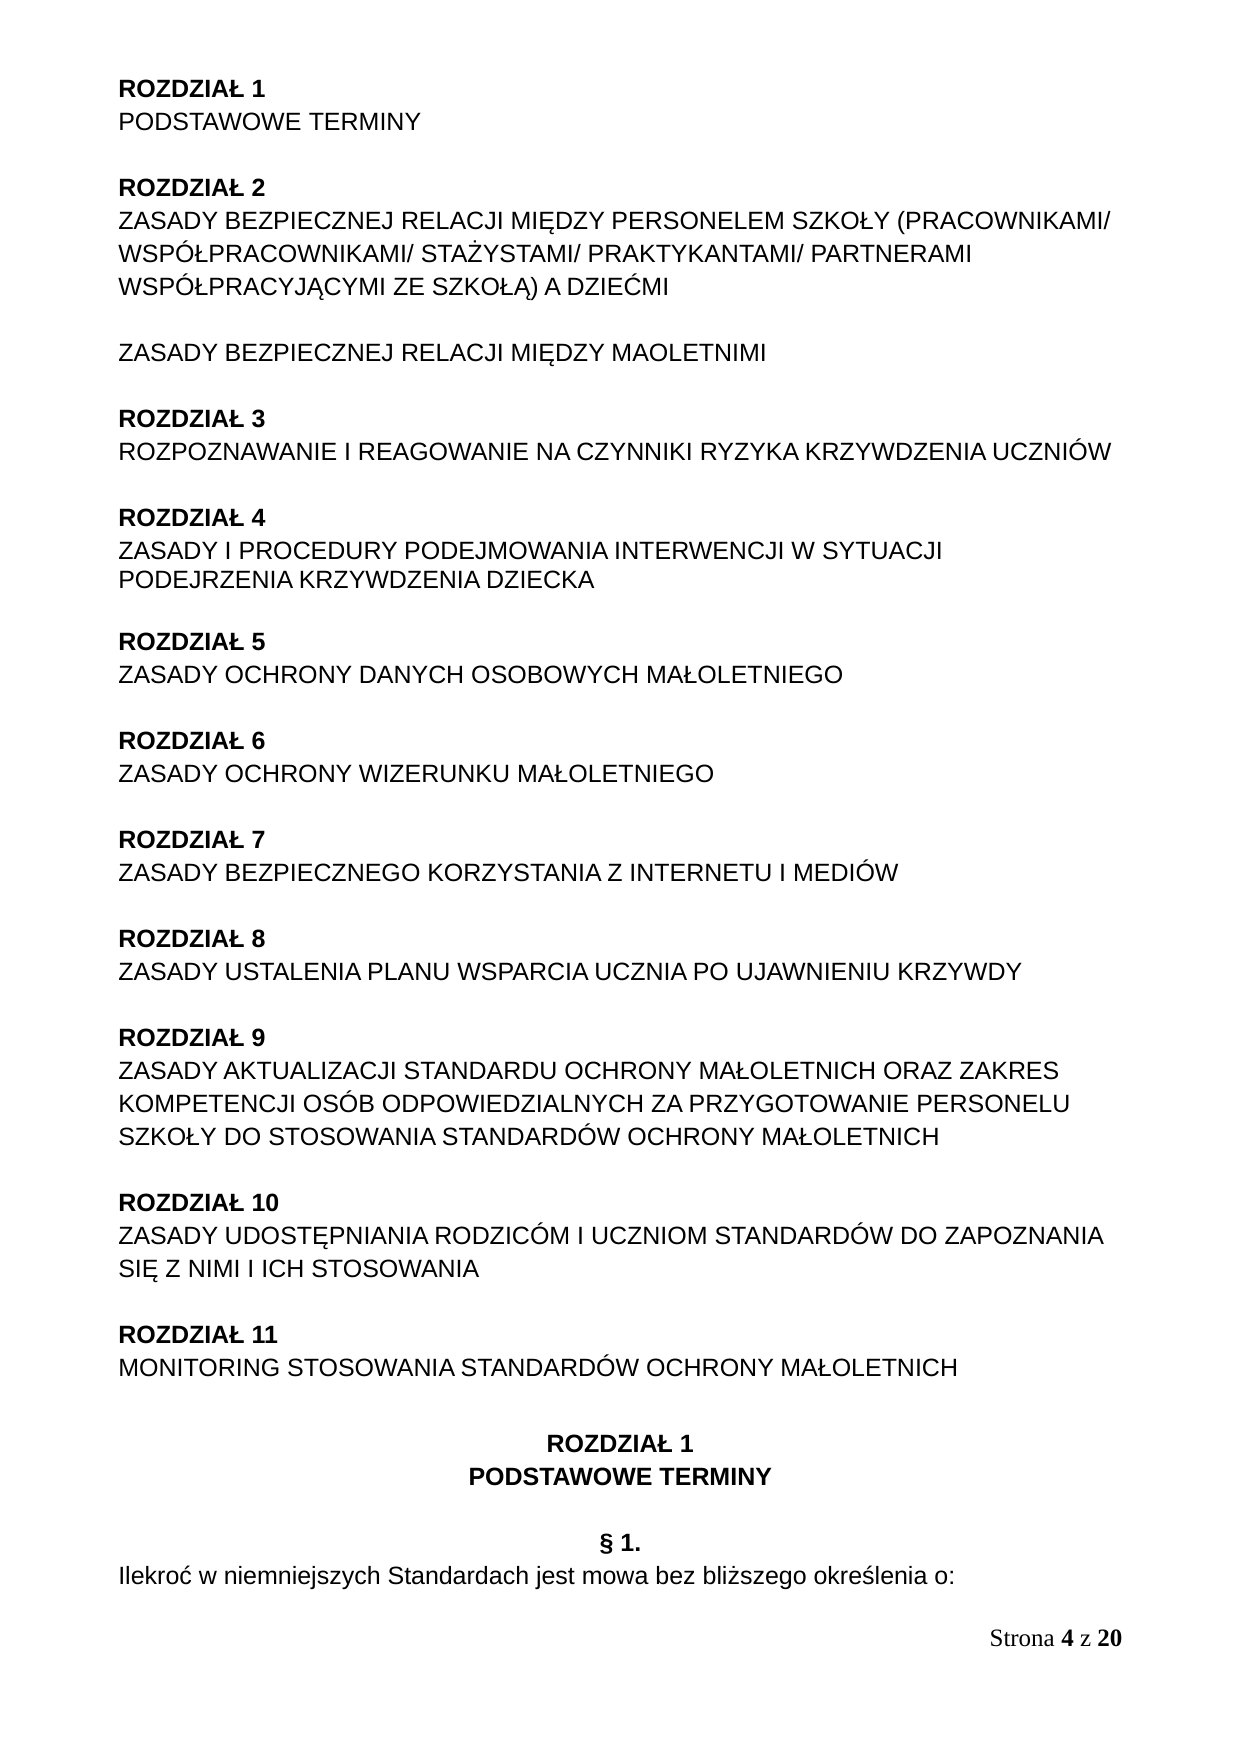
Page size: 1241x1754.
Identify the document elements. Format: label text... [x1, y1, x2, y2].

text ROZDZIAŁ 1 [118, 74, 1122, 102]
text ROZDZIAŁ 1 [118, 1429, 1122, 1458]
text Ilekroć w niemniejszych Standardach jest mowa bez bliższego określenia o: [118, 1561, 1122, 1590]
text ROZDZIAŁ 7 [118, 825, 1122, 853]
text ROZDZIAŁ 11 [118, 1320, 1122, 1349]
text ZASADY BEZPIECZNEJ RELACJI MIĘDZY PERSONELEM SZKOŁY (PRACOWNIKAMI/ WSPÓŁPRACOWNIKAMI/ STAŻYSTAMI/ PRAKTYKANTAMI/ PARTNERAMI WSPÓŁPRACYJĄCYMI ZE SZKOŁĄ) A DZIEĆMI [118, 206, 1122, 301]
text PODSTAWOWE TERMINY [118, 1462, 1122, 1491]
text ROZDZIAŁ 5 [118, 627, 1122, 655]
text ZASADY OCHRONY WIZERUNKU MAŁOLETNIEGO [118, 759, 1122, 787]
text ZASADY BEZPIECZNEJ RELACJI MIĘDZY MAOLETNIMI [118, 338, 1122, 367]
text ZASADY BEZPIECZNEGO KORZYSTANIA Z INTERNETU I MEDIÓW [118, 858, 1122, 886]
text ZASADY I PROCEDURY PODEJMOWANIA INTERWENCJI W SYTUACJI PODEJRZENIA KRZYWDZENIA DZIECKA [118, 536, 1122, 593]
text § 1. [118, 1528, 1122, 1557]
text MONITORING STOSOWANIA STANDARDÓW OCHRONY MAŁOLETNICH [118, 1353, 1122, 1382]
text ZASADY AKTUALIZACJI STANDARDU OCHRONY MAŁOLETNICH ORAZ ZAKRES [118, 1056, 1122, 1084]
text PODSTAWOWE TERMINY [118, 107, 1122, 136]
text ROZDZIAŁ 10 [118, 1188, 1122, 1217]
text ZASADY UDOSTĘPNIANIA RODZICÓM I UCZNIOM STANDARDÓW DO ZAPOZNANIA SIĘ Z NIMI I ICH STOSOWANIA [118, 1221, 1122, 1283]
text ROZDZIAŁ 9 [118, 1023, 1122, 1052]
text ZASADY USTALENIA PLANU WSPARCIA UCZNIA PO UJAWNIENIU KRZYWDY [118, 957, 1122, 986]
text ROZDZIAŁ 8 [118, 924, 1122, 952]
text ROZDZIAŁ 4 [118, 503, 1122, 532]
text KOMPETENCJI OSÓB ODPOWIEDZIALNYCH ZA PRZYGOTOWANIE PERSONELU SZKOŁY DO STOSOWANIA STANDARDÓW OCHRONY MAŁOLETNICH [118, 1089, 1122, 1151]
text ZASADY OCHRONY DANYCH OSOBOWYCH MAŁOLETNIEGO [118, 659, 1122, 688]
text ROZDZIAŁ 6 [118, 726, 1122, 754]
text ROZDZIAŁ 3 [118, 404, 1122, 433]
text ROZPOZNAWANIE I REAGOWANIE NA CZYNNIKI RYZYKA KRZYWDZENIA UCZNIÓW [118, 437, 1122, 466]
text ROZDZIAŁ 2 [118, 173, 1122, 202]
